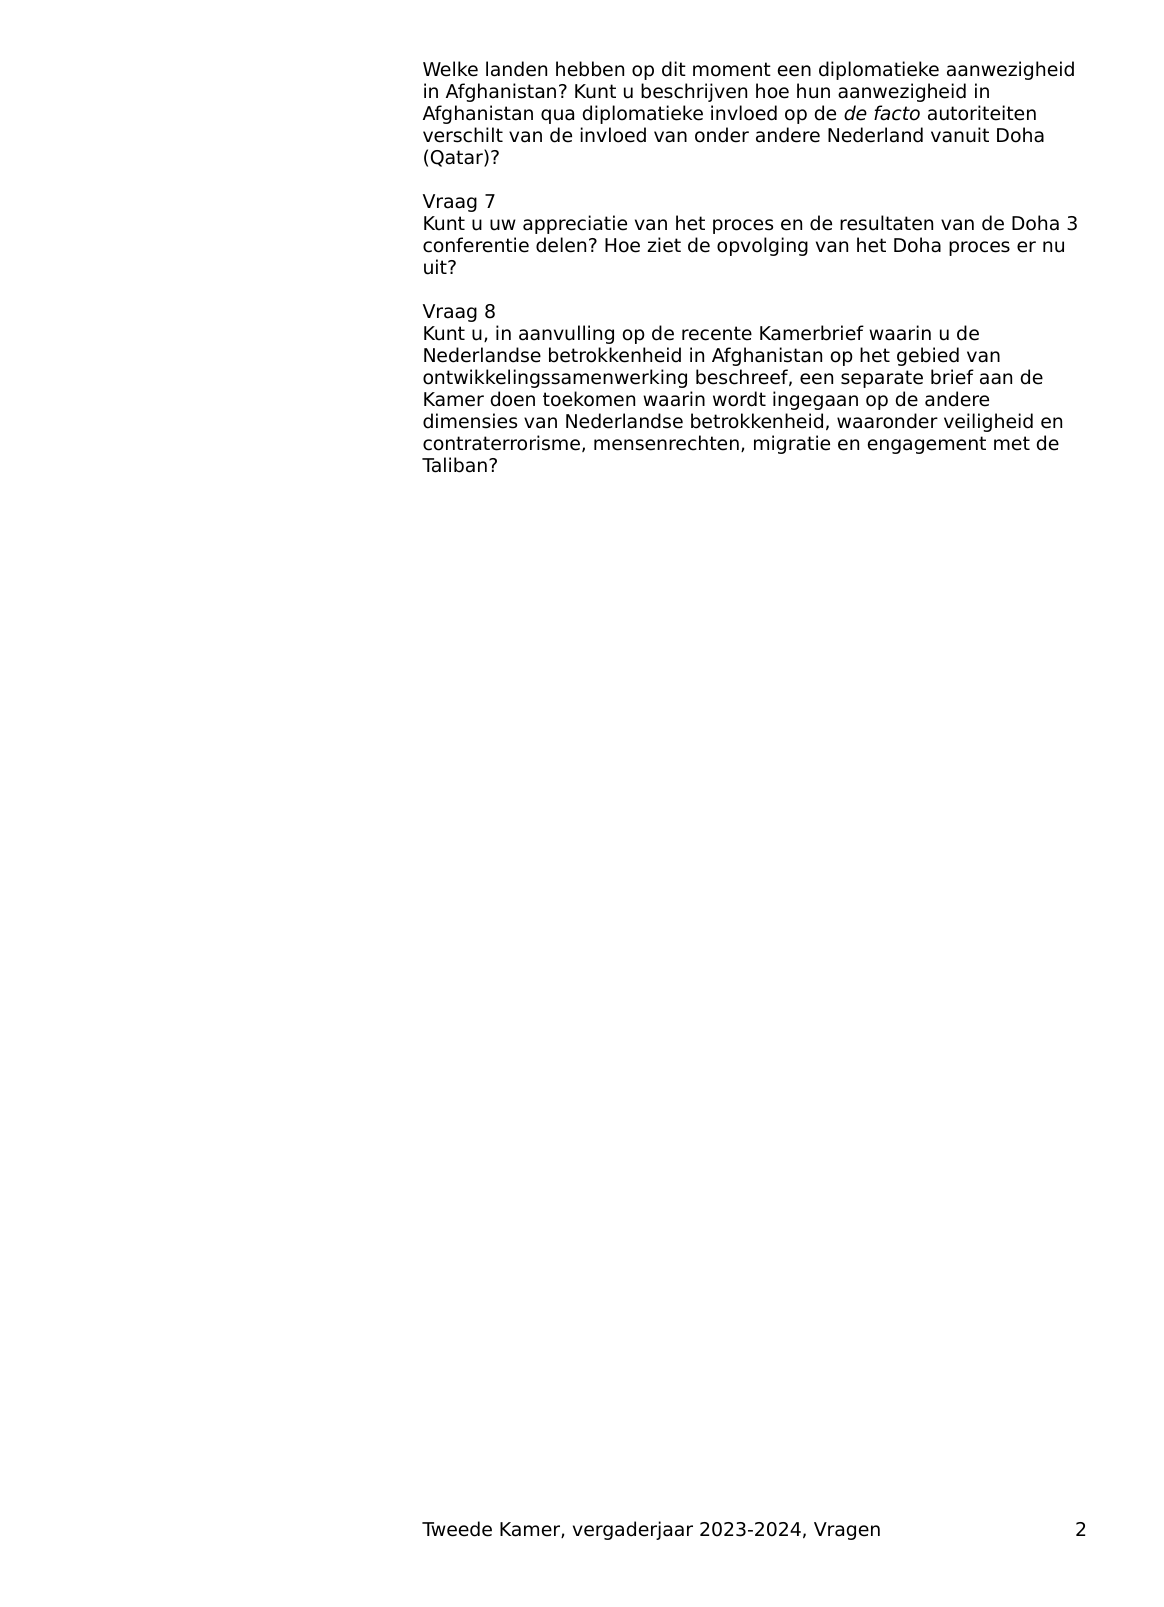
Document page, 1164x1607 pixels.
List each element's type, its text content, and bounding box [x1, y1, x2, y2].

text Welke landen hebben op dit moment een diplomatieke aanwezigheid in Afghanistan? Kunt u beschrijven hoe hun aanwezigheid in Afghanistan qua diplomatieke invloed op de de facto autoriteiten verschilt van de invloed van onder andere Nederland vanuit Doha (Qatar)? [422, 59, 1087, 169]
text Vraag 8 [422, 301, 1087, 323]
text Kunt u uw appreciatie van het proces en de resultaten van de Doha 3 conferentie delen? Hoe ziet de opvolging van het Doha proces er nu uit? [422, 213, 1087, 279]
text Vraag 7 [422, 191, 1087, 213]
text Kunt u, in aanvulling op de recente Kamerbrief waarin u de Nederlandse betrokkenheid in Afghanistan op het gebied van ontwikkelingssamenwerking beschreef, een separate brief aan de Kamer doen toekomen waarin wordt ingegaan op de andere dimensies van Nederlandse betrokkenheid, waaronder veiligheid en contraterrorisme, mensenrechten, migratie en engagement met de Taliban? [422, 323, 1087, 477]
